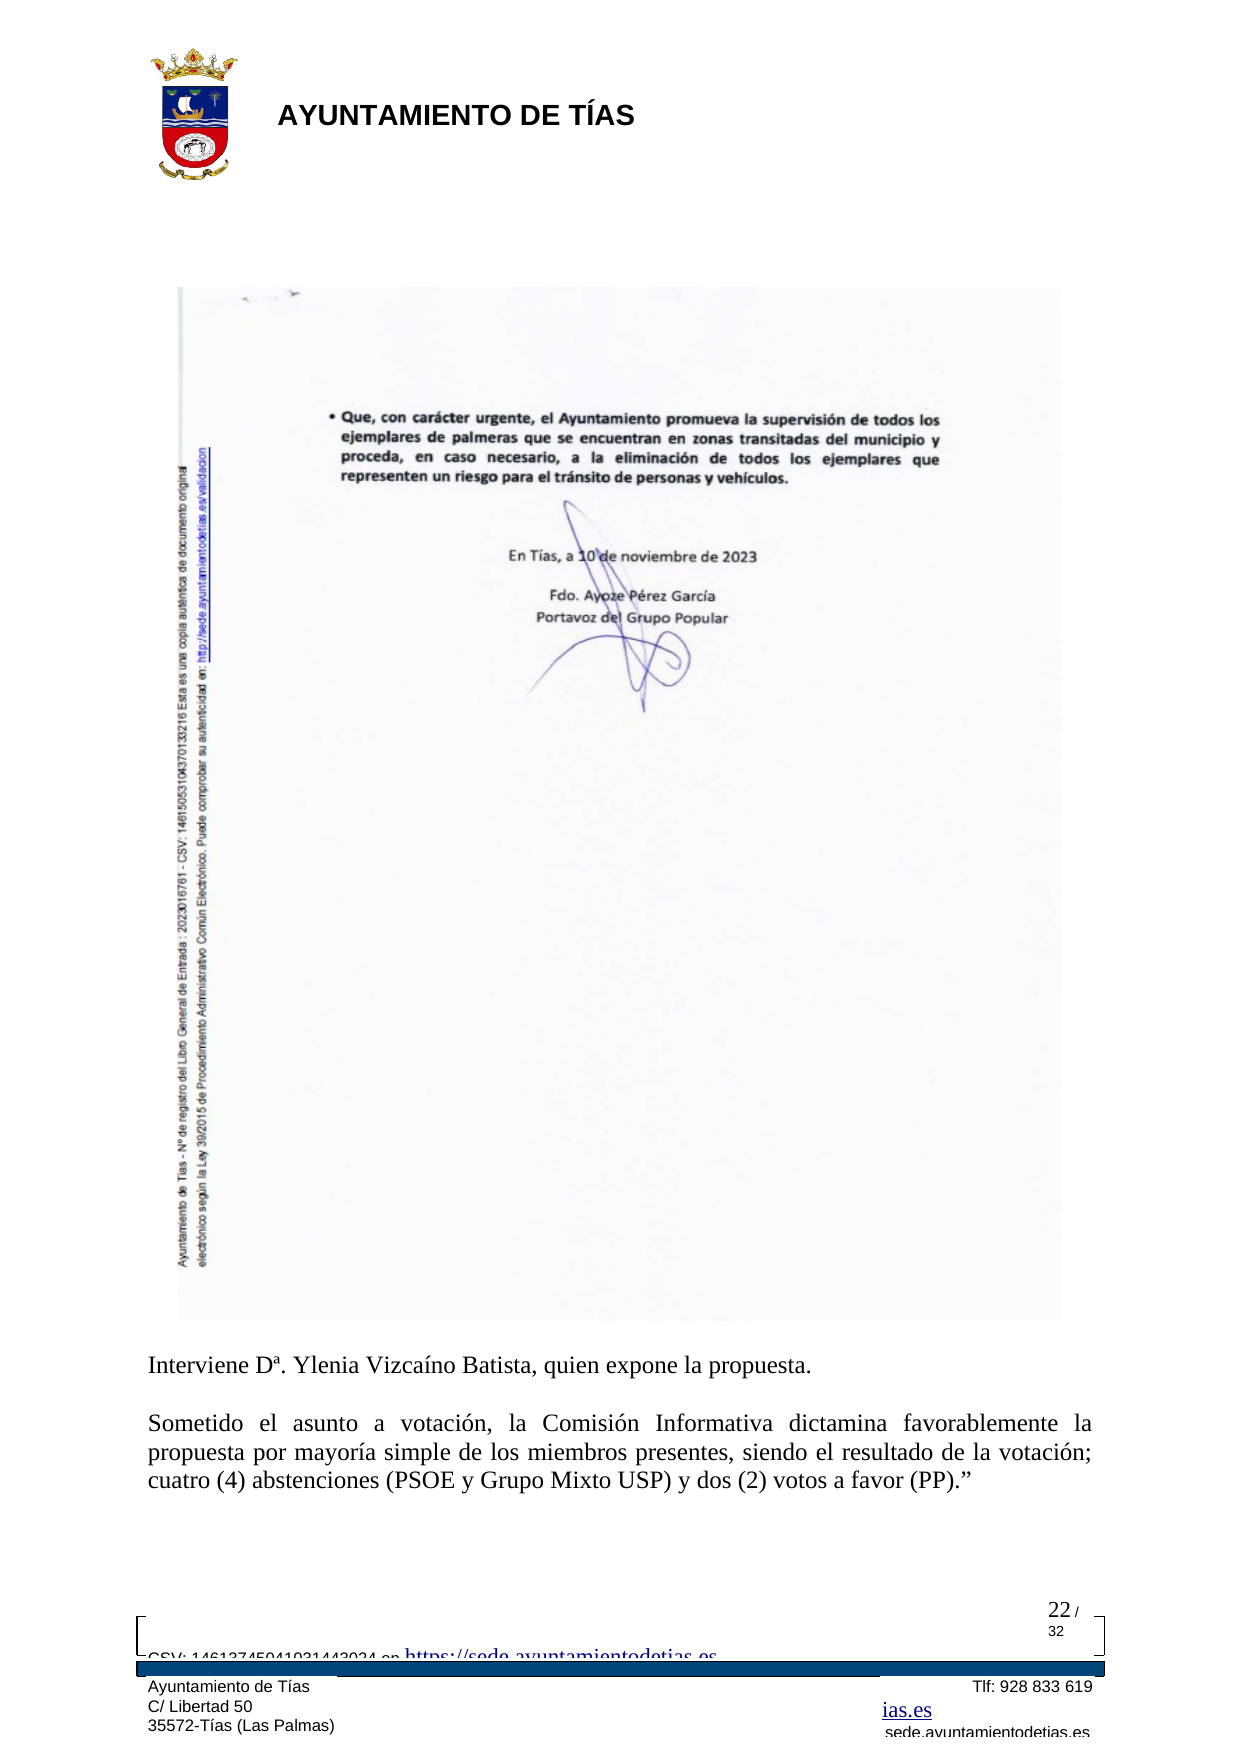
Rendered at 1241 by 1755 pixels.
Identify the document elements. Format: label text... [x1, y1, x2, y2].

text Interviene Dª. Ylenia Vizcaíno Batista, quien expone la propuesta. [148, 1351, 1109, 1379]
text Sometido el asunto a votación, la Comisión Informativa dictamina favorablemente la propuesta por mayoría simple de los miembros presentes, siendo el resultado de la votación; cuatro (4) abstenciones (PSOE y Grupo Mixto USP) y dos (2) votos a favor (PP).” [148, 1408, 1093, 1494]
